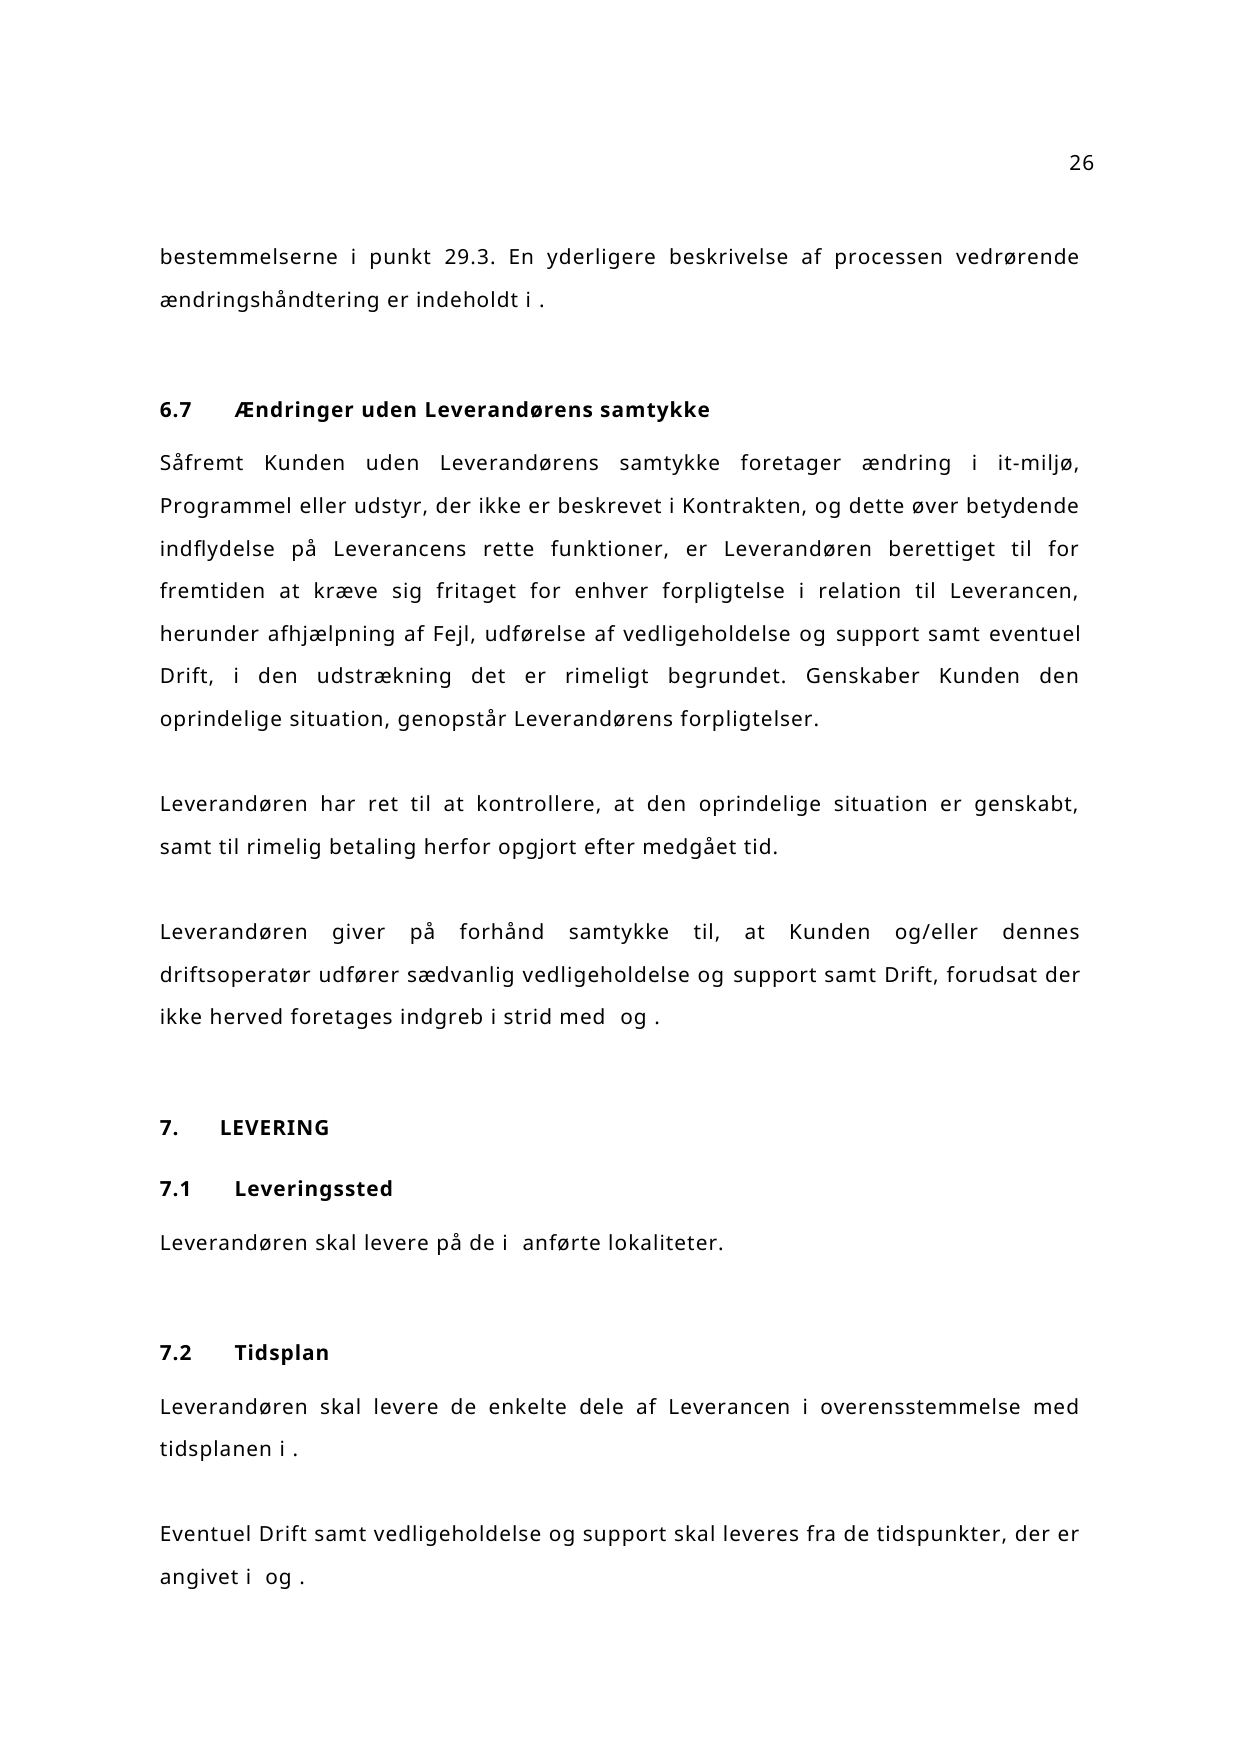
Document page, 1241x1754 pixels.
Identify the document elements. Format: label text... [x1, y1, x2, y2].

text Eventuel Drift samt vedligeholdelse og support skal leveres fra de tidspunkter, der er angivet i og . [159, 1519, 1081, 1591]
subtitle Tidsplan [159, 1338, 1081, 1367]
text Leverandøren skal levere på de i anførte lokaliteter. [159, 1228, 1081, 1256]
text Såfremt Kunden uden Leverandørens samtykke foretager ændring i it-miljø, Programmel eller udstyr, der ikke er beskrevet i Kontrakten, og dette øver betydende indflydelse på Leverancens rette funktioner, er Leverandøren berettiget til for fremtiden at kræve sig fritaget for enhver forpligtelse i relation til Leverancen, herunder afhjælpning af Fejl, udførelse af vedligeholdelse og support samt eventuel Drift, i den udstrækning det er rimeligt begrundet. Genskaber Kunden den oprindelige situation, genopstår Leverandørens forpligtelser. [159, 448, 1081, 733]
text bestemmelserne i punkt 29.3. En yderligere beskrivelse af processen vedrørende ændringshåndtering er indeholdt i . [159, 242, 1081, 313]
text Leverandøren skal levere de enkelte dele af Leverancen i overensstemmelse med tidsplanen i . [159, 1392, 1081, 1463]
subtitle Leveringssted [159, 1174, 1081, 1203]
text Leverandøren giver på forhånd samtykke til, at Kunden og/eller dennes driftsoperatør udfører sædvanlig vedligeholdelse og support samt Drift, forudsat der ikke herved foretages indgreb i strid med og . [159, 917, 1081, 1031]
text Leverandøren har ret til at kontrollere, at den oprindelige situation er genskabt, samt til rimelig betaling herfor opgjort efter medgået tid. [159, 789, 1081, 860]
subtitle Ændringer uden Leverandørens samtykke [159, 395, 1081, 423]
subtitle Levering [159, 1113, 1081, 1141]
